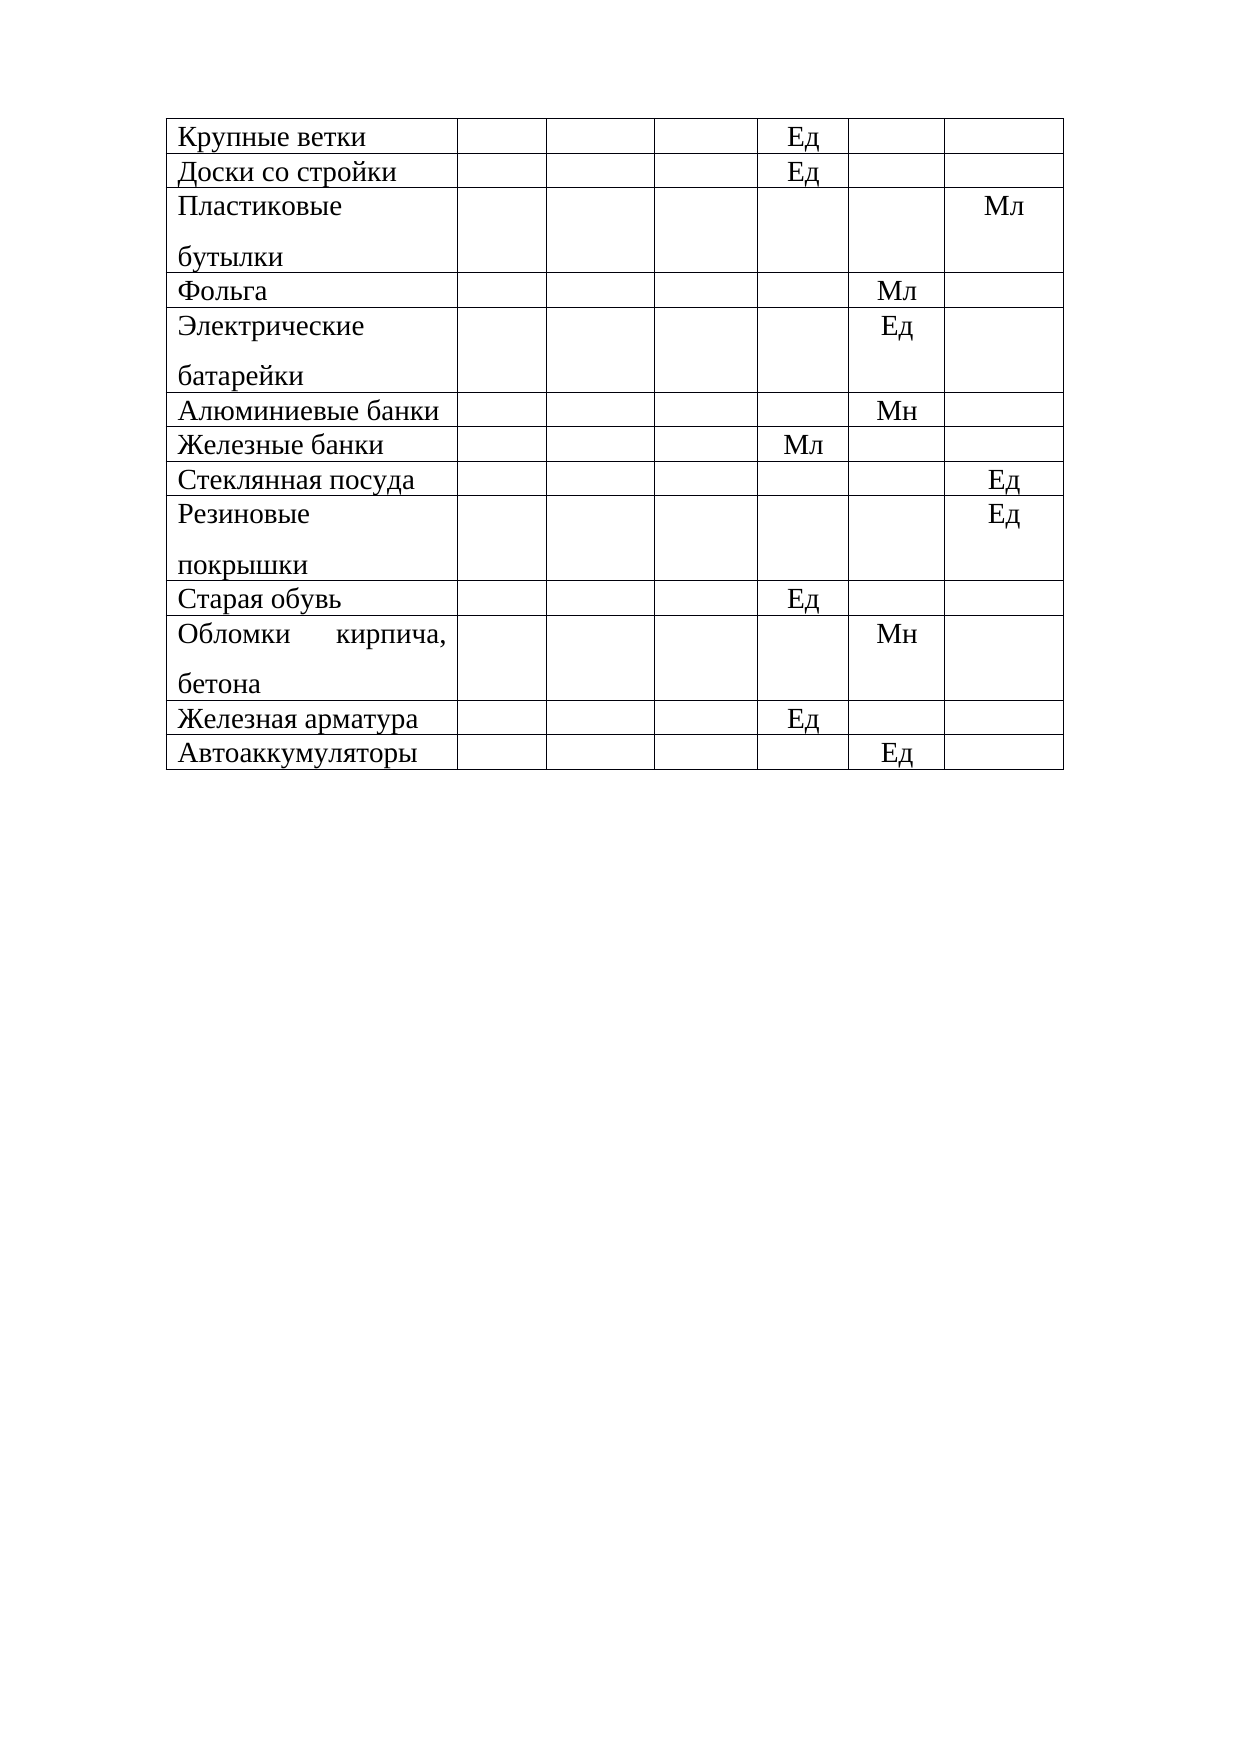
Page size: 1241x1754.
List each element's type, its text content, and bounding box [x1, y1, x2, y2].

table_cell [547, 154, 654, 187]
table_cell Мн [849, 393, 944, 426]
table_cell [758, 188, 848, 272]
table_cell Мн [849, 616, 944, 700]
table_cell [945, 616, 1063, 700]
table_cell [945, 581, 1063, 615]
table_cell [655, 119, 757, 153]
table_cell [655, 701, 757, 734]
table_cell [547, 308, 654, 392]
table_cell [458, 427, 546, 461]
table_cell Мл [945, 188, 1063, 272]
table_cell Стеклянная посуда [167, 462, 457, 495]
table_cell [758, 393, 848, 426]
table_cell Ед [758, 581, 848, 615]
table_cell [758, 735, 848, 769]
table_cell [547, 701, 654, 734]
table_cell [547, 616, 654, 700]
table_cell [458, 308, 546, 392]
table_cell [849, 119, 944, 153]
table_cell [945, 393, 1063, 426]
table_cell Ед [758, 119, 848, 153]
table_cell [849, 427, 944, 461]
table_cell [849, 462, 944, 495]
table_cell [458, 462, 546, 495]
table_cell [655, 496, 757, 580]
table_cell [458, 616, 546, 700]
table_cell [458, 581, 546, 615]
table_cell [849, 154, 944, 187]
table_cell [655, 735, 757, 769]
table_cell Доски со стройки [167, 154, 457, 187]
table_cell [458, 701, 546, 734]
table_cell [458, 119, 546, 153]
table_cell [945, 154, 1063, 187]
table_cell Железные банки [167, 427, 457, 461]
table_cell Крупные ветки [167, 119, 457, 153]
table_cell [945, 119, 1063, 153]
table_cell Фольга [167, 273, 457, 307]
table_cell [547, 119, 654, 153]
table_cell [547, 273, 654, 307]
table_cell [655, 188, 757, 272]
table_cell [547, 496, 654, 580]
table_cell [758, 308, 848, 392]
table_cell [547, 188, 654, 272]
table_cell [655, 273, 757, 307]
table_cell [758, 616, 848, 700]
table_cell [849, 701, 944, 734]
table_cell [849, 496, 944, 580]
table_cell [458, 735, 546, 769]
table_cell [849, 188, 944, 272]
table_cell Ед [758, 701, 848, 734]
table_cell [655, 427, 757, 461]
table_cell [655, 308, 757, 392]
table_cell Мл [849, 273, 944, 307]
table_cell Алюминиевые банки [167, 393, 457, 426]
table_cell [945, 273, 1063, 307]
table_cell [458, 154, 546, 187]
table_cell [547, 462, 654, 495]
table_cell Автоаккумуляторы [167, 735, 457, 769]
table_cell [547, 427, 654, 461]
table_cell Ед [945, 496, 1063, 580]
table_cell Ед [849, 308, 944, 392]
table_cell Ед [945, 462, 1063, 495]
table_cell [945, 701, 1063, 734]
table_cell Обломки кирпича, бетона [167, 616, 457, 700]
table_cell [547, 735, 654, 769]
table_cell [758, 496, 848, 580]
table_cell [655, 462, 757, 495]
table_cell [458, 188, 546, 272]
table_cell Резиновые покрышки [167, 496, 457, 580]
table_cell [758, 462, 848, 495]
table_cell [945, 308, 1063, 392]
table_cell Пластиковые бутылки [167, 188, 457, 272]
table_cell [945, 735, 1063, 769]
table_cell Старая обувь [167, 581, 457, 615]
table_cell [655, 581, 757, 615]
table_cell [655, 393, 757, 426]
table_cell Электрические батарейки [167, 308, 457, 392]
table_cell Мл [758, 427, 848, 461]
table_cell [458, 496, 546, 580]
table_cell [458, 393, 546, 426]
table_cell Ед [849, 735, 944, 769]
table_cell Железная арматура [167, 701, 457, 734]
table_cell [758, 273, 848, 307]
table_cell [655, 616, 757, 700]
table_cell [458, 273, 546, 307]
table_cell Ед [758, 154, 848, 187]
table_cell [547, 581, 654, 615]
table_cell [849, 581, 944, 615]
table_cell [655, 154, 757, 187]
table_cell [547, 393, 654, 426]
table_cell [945, 427, 1063, 461]
